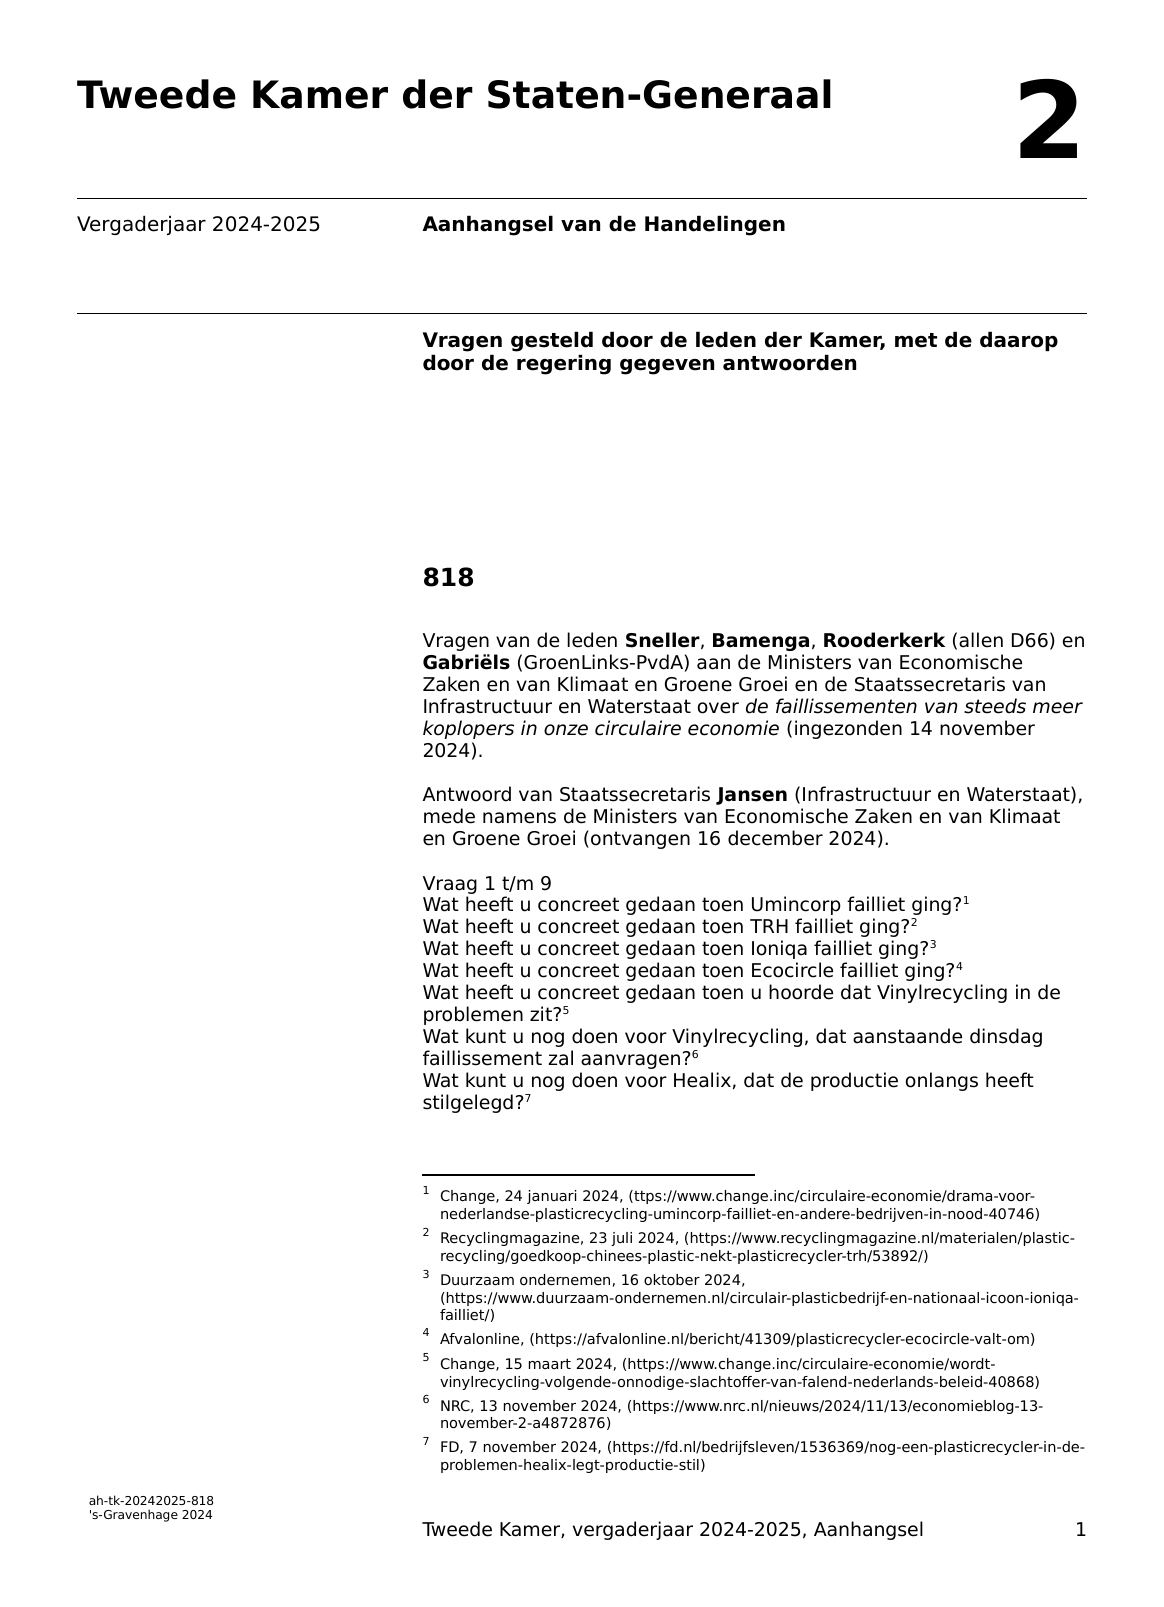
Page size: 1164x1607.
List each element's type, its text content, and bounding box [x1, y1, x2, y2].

text Wat heeft u concreet gedaan toen Umincorp failliet ging? [422, 894, 1087, 916]
text Change, 15 maart 2024, (https://www.change.inc/circulaire-economie/wordt-vinylrecycling-volgende-onnodige-slachtoffer-van-falend-nederlands-beleid-40868) [422, 1352, 1087, 1391]
text Recyclingmagazine, 23 juli 2024, (https://www.recyclingmagazine.nl/materialen/plastic-recycling/goedkoop-chinees-plastic-nekt-plasticrecycler-trh/53892/) [422, 1226, 1087, 1265]
table_cell Vragen gesteld door de leden der Kamer, met de daarop door de regering gegeven antwoorden [422, 314, 1087, 375]
text Wat heeft u concreet gedaan toen Ioniqa failliet ging? [422, 938, 1087, 960]
text 's-Gravenhage 2024 [88, 1508, 323, 1522]
table_cell [77, 314, 422, 375]
text NRC, 13 november 2024, (https://www.nrc.nl/nieuws/2024/11/13/economieblog-13-november-2-a4872876) [422, 1393, 1087, 1432]
text Duurzaam ondernemen, 16 oktober 2024, (https://www.duurzaam-ondernemen.nl/circulair-plasticbedrijf-en-nationaal-icoon-ioniqa-failliet/) [422, 1268, 1087, 1324]
text Wat heeft u concreet gedaan toen TRH failliet ging? [422, 916, 1087, 938]
text Wat kunt u nog doen voor Vinylrecycling, dat aanstaande dinsdag faillissement zal aanvragen? [422, 1026, 1087, 1070]
text FD, 7 november 2024, (https://fd.nl/bedrijfsleven/1536369/nog-een-plasticrecycler-in-de-problemen-healix-legt-productie-stil) [422, 1435, 1087, 1474]
text Vragen van de leden Sneller, Bamenga, Rooderkerk (allen D66) en Gabriëls (GroenLinks-PvdA) aan de Ministers van Economische Zaken en van Klimaat en Groene Groei en de Staatssecretaris van Infrastructuur en Waterstaat over de faillissementen van steeds meer koplopers in onze circulaire economie (ingezonden 14 november 2024). [422, 630, 1087, 762]
text Antwoord van Staatssecretaris Jansen (Infrastructuur en Waterstaat), mede namens de Ministers van Economische Zaken en van Klimaat en Groene Groei (ontvangen 16 december 2024). [422, 784, 1087, 850]
text Wat heeft u concreet gedaan toen Ecocircle failliet ging? [422, 960, 1087, 982]
text Wat kunt u nog doen voor Healix, dat de productie onlangs heeft stilgelegd? [422, 1070, 1087, 1114]
text Change, 24 januari 2024, (ttps://www.change.inc/circulaire-economie/drama-voor-nederlandse-plasticrecycling-umincorp-failliet-en-andere-bedrijven-in-nood-40746) [422, 1184, 1087, 1223]
text ah-tk-20242025-818 [88, 1494, 323, 1508]
table_header 2 [886, 59, 1087, 198]
text Wat heeft u concreet gedaan toen u hoorde dat Vinylrecycling in de problemen zit? [422, 982, 1087, 1026]
text 818 [422, 563, 1087, 592]
table_cell Vergaderjaar 2024-2025 [77, 199, 422, 313]
text Vraag 1 t/m 9 [422, 872, 1087, 894]
table_header Tweede Kamer der Staten-Generaal [77, 59, 886, 198]
table_cell Aanhangsel van de Handelingen [422, 199, 1087, 313]
text Afvalonline, (https://afvalonline.nl/bericht/41309/plasticrecycler-ecocircle-valt-om) [422, 1327, 1087, 1349]
